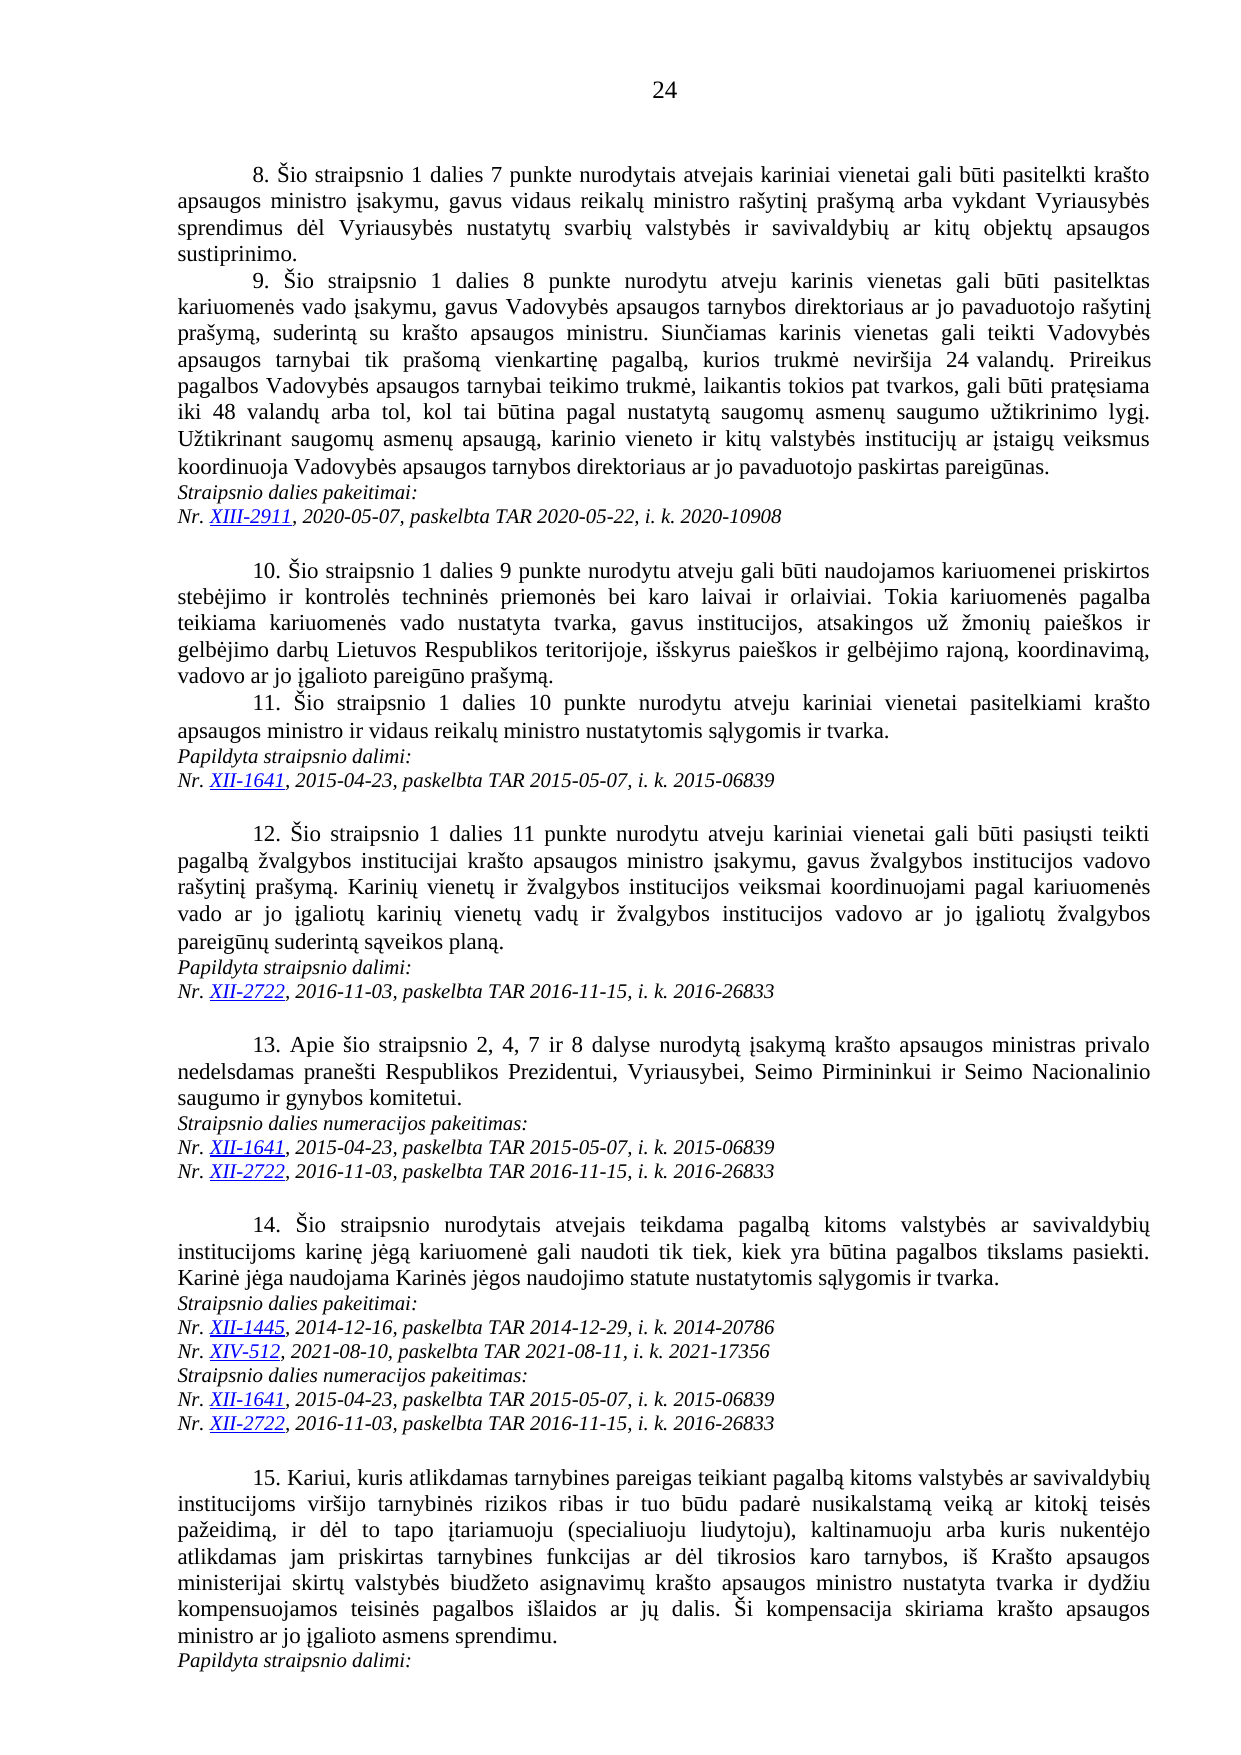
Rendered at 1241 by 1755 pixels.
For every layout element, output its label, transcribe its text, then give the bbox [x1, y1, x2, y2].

text Straipsnio dalies numeracijos pakeitimas: [177, 1111, 1152, 1135]
text 14. Šio straipsnio nurodytais atvejais teikdama pagalbą kitoms valstybės ar savivaldybių institucijoms karinę jėgą kariuomenė gali naudoti tik tiek, kiek yra būtina pagalbos tikslams pasiekti. Karinė jėga naudojama Karinės jėgos naudojimo statute nustatytomis sąlygomis ir tvarka. [177, 1212, 1152, 1291]
text Papildyta straipsnio dalimi: [177, 744, 1152, 768]
text Nr. XII-2722, 2016-11-03, paskelbta TAR 2016-11-15, i. k. 2016-26833 [177, 1411, 1152, 1435]
text Papildyta straipsnio dalimi: [177, 955, 1152, 979]
text Nr. XII-1445, 2014-12-16, paskelbta TAR 2014-12-29, i. k. 2014-20786 [177, 1315, 1152, 1339]
text Straipsnio dalies pakeitimai: [177, 1291, 1152, 1315]
text Nr. XIII-2911, 2020-05-07, paskelbta TAR 2020-05-22, i. k. 2020-10908 [177, 504, 1152, 528]
text 13. Apie šio straipsnio 2, 4, 7 ir 8 dalyse nurodytą įsakymą krašto apsaugos ministras privalo nedelsdamas pranešti Respublikos Prezidentui, Vyriausybei, Seimo Pirmininkui ir Seimo Nacionalinio saugumo ir gynybos komitetui. [177, 1032, 1152, 1111]
text Straipsnio dalies pakeitimai: [177, 480, 1152, 504]
text 8. Šio straipsnio 1 dalies 7 punkte nurodytais atvejais kariniai vienetai gali būti pasitelkti krašto apsaugos ministro įsakymu, gavus vidaus reikalų ministro rašytinį prašymą arba vykdant Vyriausybės sprendimus dėl Vyriausybės nustatytų svarbių valstybės ir savivaldybių ar kitų objektų apsaugos sustiprinimo. [177, 161, 1152, 267]
text Nr. XII-1641, 2015-04-23, paskelbta TAR 2015-05-07, i. k. 2015-06839 [177, 1387, 1152, 1411]
text Nr. XII-2722, 2016-11-03, paskelbta TAR 2016-11-15, i. k. 2016-26833 [177, 979, 1152, 1003]
text 12. Šio straipsnio 1 dalies 11 punkte nurodytu atveju kariniai vienetai gali būti pasiųsti teikti pagalbą žvalgybos institucijai krašto apsaugos ministro įsakymu, gavus žvalgybos institucijos vadovo rašytinį prašymą. Karinių vienetų ir žvalgybos institucijos veiksmai koordinuojami pagal kariuomenės vado ar jo įgaliotų karinių vienetų vadų ir žvalgybos institucijos vadovo ar jo įgaliotų žvalgybos pareigūnų suderintą sąveikos planą. [177, 821, 1152, 955]
text 9. Šio straipsnio 1 dalies 8 punkte nurodytu atveju karinis vienetas gali būti pasitelktas kariuomenės vado įsakymu, gavus Vadovybės apsaugos tarnybos direktoriaus ar jo pavaduotojo rašytinį prašymą, suderintą su krašto apsaugos ministru. Siunčiamas karinis vienetas gali teikti Vadovybės apsaugos tarnybai tik prašomą vienkartinę pagalbą, kurios trukmė neviršija 24 valandų. Prireikus pagalbos Vadovybės apsaugos tarnybai teikimo trukmė, laikantis tokios pat tvarkos, gali būti pratęsiama iki 48 valandų arba tol, kol tai būtina pagal nustatytą saugomų asmenų saugumo užtikrinimo lygį. Užtikrinant saugomų asmenų apsaugą, karinio vieneto ir kitų valstybės institucijų ar įstaigų veiksmus koordinuoja Vadovybės apsaugos tarnybos direktoriaus ar jo pavaduotojo paskirtas pareigūnas. [177, 267, 1152, 480]
text 10. Šio straipsnio 1 dalies 9 punkte nurodytu atveju gali būti naudojamos kariuomenei priskirtos stebėjimo ir kontrolės techninės priemonės bei karo laivai ir orlaiviai. Tokia kariuomenės pagalba teikiama kariuomenės vado nustatyta tvarka, gavus institucijos, atsakingos už žmonių paieškos ir gelbėjimo darbų Lietuvos Respublikos teritorijoje, išskyrus paieškos ir gelbėjimo rajoną, koordinavimą, vadovo ar jo įgalioto pareigūno prašymą. [177, 557, 1152, 688]
text 15. Kariui, kuris atlikdamas tarnybines pareigas teikiant pagalbą kitoms valstybės ar savivaldybių institucijoms viršijo tarnybinės rizikos ribas ir tuo būdu padarė nusikalstamą veiką ar kitokį teisės pažeidimą, ir dėl to tapo įtariamuoju (specialiuoju liudytoju), kaltinamuoju arba kuris nukentėjo atlikdamas jam priskirtas tarnybines funkcijas ar dėl tikrosios karo tarnybos, iš Krašto apsaugos ministerijai skirtų valstybės biudžeto asignavimų krašto apsaugos ministro nustatyta tvarka ir dydžiu kompensuojamos teisinės pagalbos išlaidos ar jų dalis. Ši kompensacija skiriama krašto apsaugos ministro ar jo įgalioto asmens sprendimu. [177, 1464, 1152, 1648]
text Nr. XII-1641, 2015-04-23, paskelbta TAR 2015-05-07, i. k. 2015-06839 [177, 768, 1152, 792]
text Papildyta straipsnio dalimi: [177, 1648, 1152, 1672]
text Straipsnio dalies numeracijos pakeitimas: [177, 1363, 1152, 1387]
text Nr. XIV-512, 2021-08-10, paskelbta TAR 2021-08-11, i. k. 2021-17356 [177, 1339, 1152, 1363]
text Nr. XII-1641, 2015-04-23, paskelbta TAR 2015-05-07, i. k. 2015-06839 [177, 1135, 1152, 1159]
text Nr. XII-2722, 2016-11-03, paskelbta TAR 2016-11-15, i. k. 2016-26833 [177, 1159, 1152, 1183]
text 11. Šio straipsnio 1 dalies 10 punkte nurodytu atveju kariniai vienetai pasitelkiami krašto apsaugos ministro ir vidaus reikalų ministro nustatytomis sąlygomis ir tvarka. [177, 688, 1152, 744]
